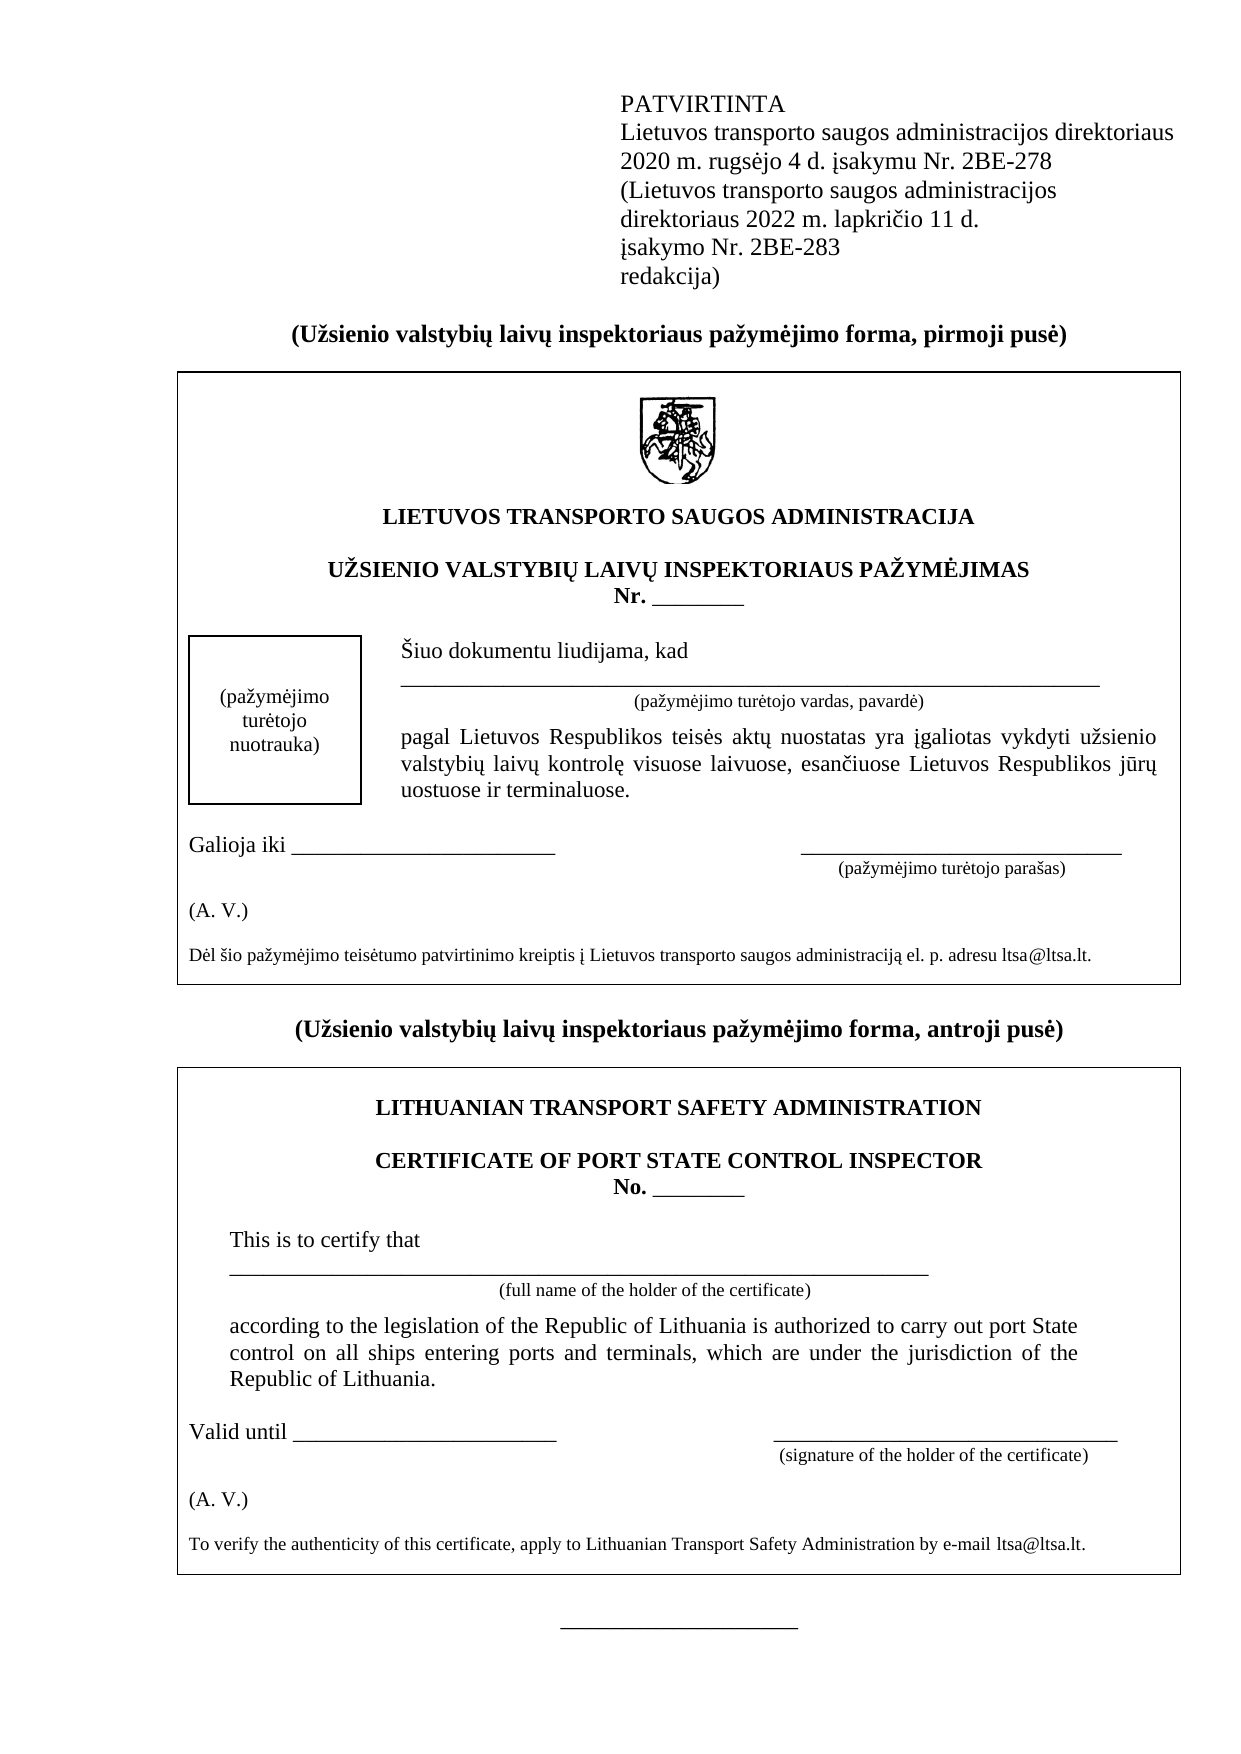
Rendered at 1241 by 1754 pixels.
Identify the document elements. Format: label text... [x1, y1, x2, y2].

text PATVIRTINTA [620, 89, 1181, 117]
table_header This is to certify that _____________________________________________________________ (full name of the holder of the certificate) according to the legislation of the Republic of Lithuania is authorized to carry out port State control on all ships entering ports and terminals, which are under the jurisdiction of the Republic of Lithuania. [218, 1226, 1091, 1391]
text Lietuvos transporto saugos administracijos direktoriaus [620, 117, 1181, 146]
table_header LIETUVOS TRANSPORTO SAUGOS ADMINISTRACIJA UŽSIENIO VALSTYBIŲ LAIVŲ INSPEKTORIAUS PAŽYMĖJIMAS Nr. ________ Galioja iki _______________________ ____________________________ (pažymėjimo turėtojo parašas) (A. V.) Dėl šio pažymėjimo teisėtumo patvirtinimo kreiptis į Lietuvos transporto saugos administraciją el. p. adresu ltsa@ltsa.lt. [178, 373, 1180, 984]
text direktoriaus 2022 m. lapkričio 11 d. [620, 204, 1181, 232]
text redakcija) [620, 261, 1181, 290]
table_header [362, 635, 389, 802]
table_header [190, 1226, 218, 1391]
table_header (pažymėjimo turėtojo nuotrauka) [190, 637, 360, 802]
table_header Šiuo dokumentu liudijama, kad _____________________________________________________________ (pažymėjimo turėtojo vardas, pavardė) pagal Lietuvos Respublikos teisės aktų nuostatas yra įgaliotas vykdyti užsienio valstybių laivų kontrolę visuose laivuose, esančiuose Lietuvos Respublikos jūrų uostuose ir terminaluose. [389, 635, 1169, 802]
text 2020 m. rugsėjo 4 d. įsakymu Nr. 2BE-278 [620, 146, 1181, 175]
text (Užsienio valstybių laivų inspektoriaus pažymėjimo forma, pirmoji pusė) [177, 319, 1181, 347]
text (Lietuvos transporto saugos administracijos [620, 175, 1181, 204]
text ___________________ [177, 1603, 1181, 1632]
table_header LITHUANIAN TRANSPORT SAFETY ADMINISTRATION CERTIFICATE OF PORT STATE CONTROL INSPECTOR No. ________ Valid until _______________________ ______________________________ (signature of the holder of the certificate) (A. V.) To verify the authenticity of this certificate, apply to Lithuanian Transport Safety Administration by e-mail ltsa@ltsa.lt. [178, 1068, 1180, 1573]
text (Užsienio valstybių laivų inspektoriaus pažymėjimo forma, antroji pusė) [177, 1014, 1181, 1043]
text įsakymo Nr. 2BE-283 [620, 232, 1181, 261]
